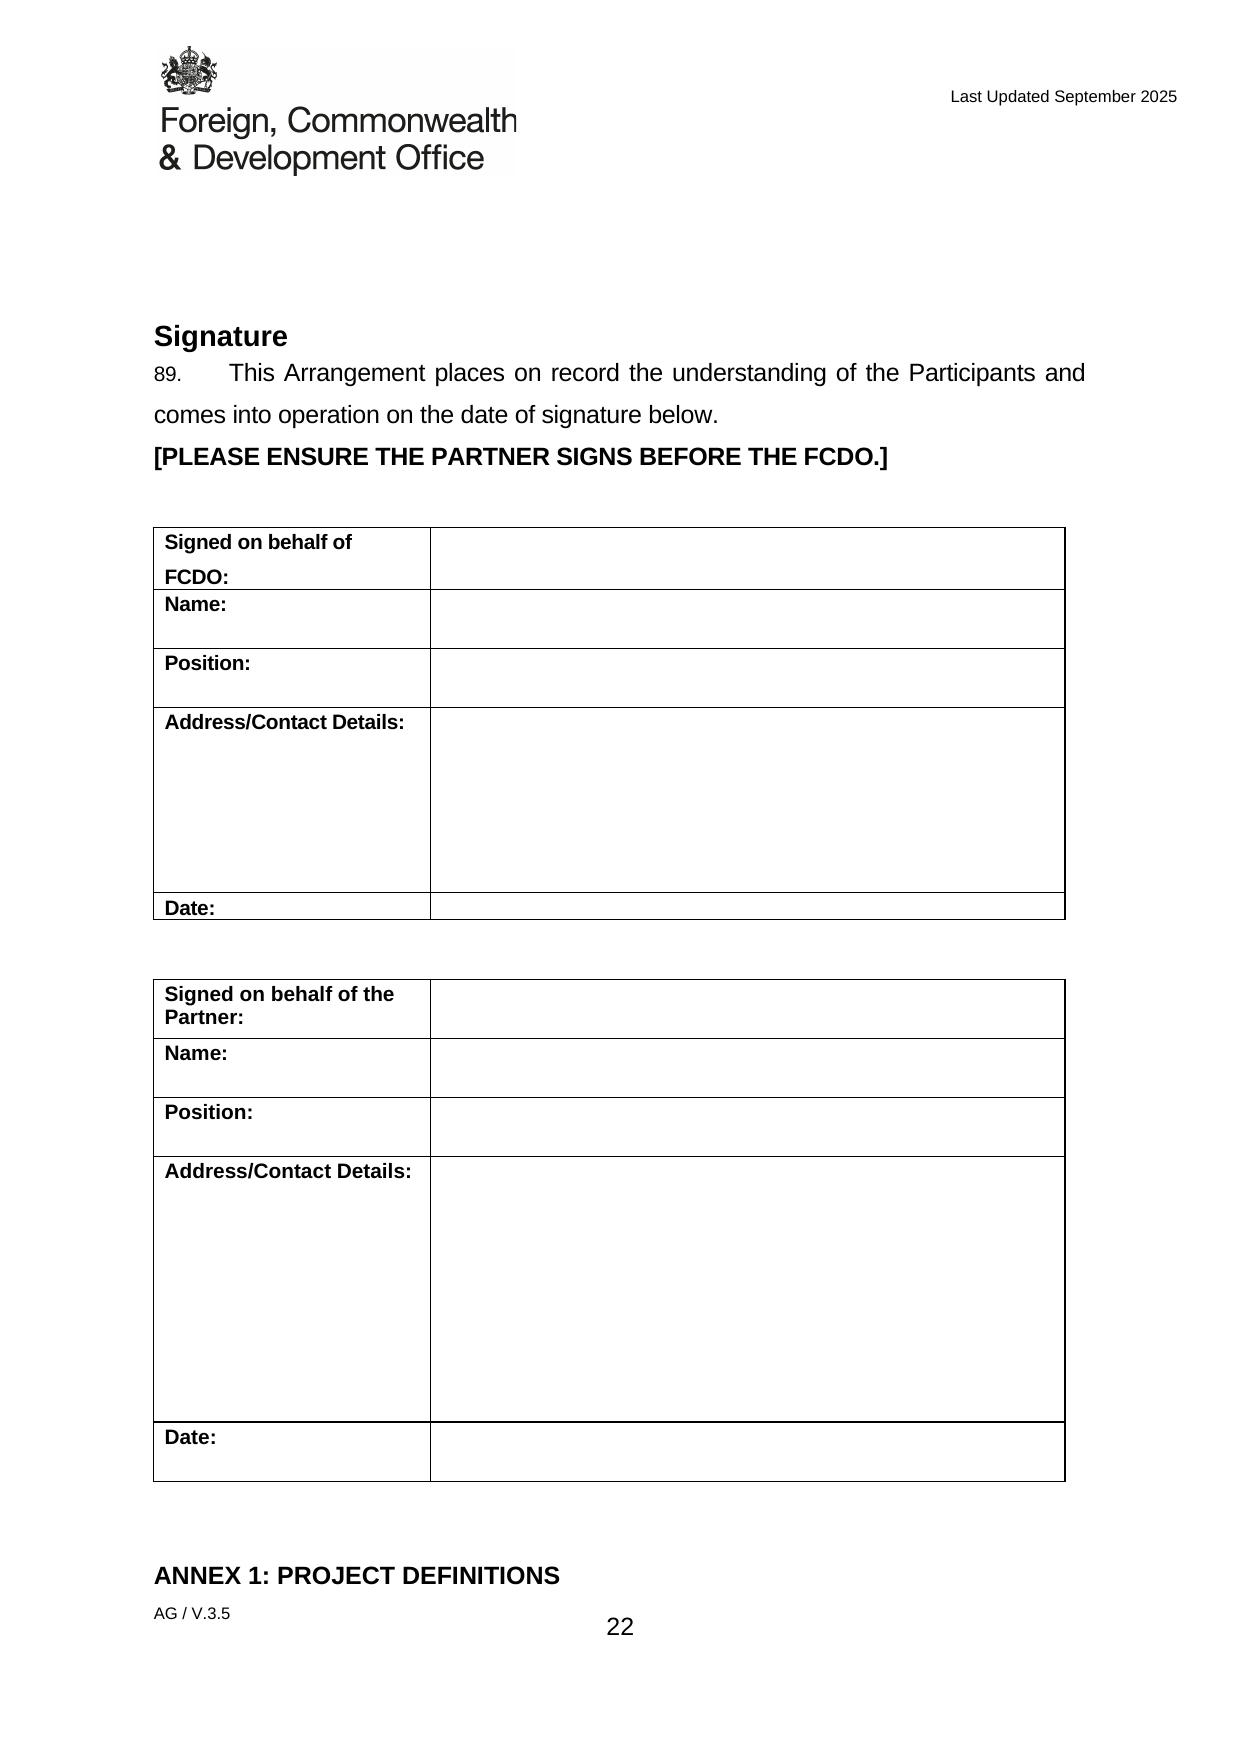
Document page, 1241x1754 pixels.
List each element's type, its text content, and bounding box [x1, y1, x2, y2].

table_cell Position: [154, 1098, 430, 1156]
table_cell Address/Contact Details: [154, 1157, 430, 1421]
table_cell Position: [154, 649, 430, 707]
table_cell Date: [154, 1423, 430, 1481]
subtitle ANNEX 1: PROJECT DEFINITIONS [153, 1562, 1087, 1589]
table_cell [431, 980, 1064, 1037]
table_cell [431, 1423, 1064, 1481]
table_cell Date: [154, 893, 430, 919]
table_cell [431, 893, 1064, 919]
table_cell Name: [154, 1039, 430, 1097]
table_cell [431, 649, 1064, 707]
table_cell Name: [154, 590, 430, 648]
table_cell Signed on behalf of the Partner: [154, 980, 430, 1037]
table_cell Address/Contact Details: [154, 708, 430, 892]
subtitle Signature [153, 320, 1087, 353]
table_cell [431, 590, 1064, 648]
table_header Signed on behalf of FCDO: [154, 528, 430, 589]
table_cell [431, 1098, 1064, 1156]
table_cell [431, 1157, 1064, 1421]
list This Arrangement places on record the understanding of the Participants and comes into operation on the date of signature below. [153, 359, 1087, 429]
table_header [431, 528, 1064, 589]
table_cell [153, 920, 1065, 978]
picture [157, 46, 517, 176]
table_cell [431, 708, 1064, 892]
text [PLEASE ENSURE THE PARTNER SIGNS BEFORE THE FCDO.] [153, 443, 1087, 471]
table_cell [431, 1039, 1064, 1097]
